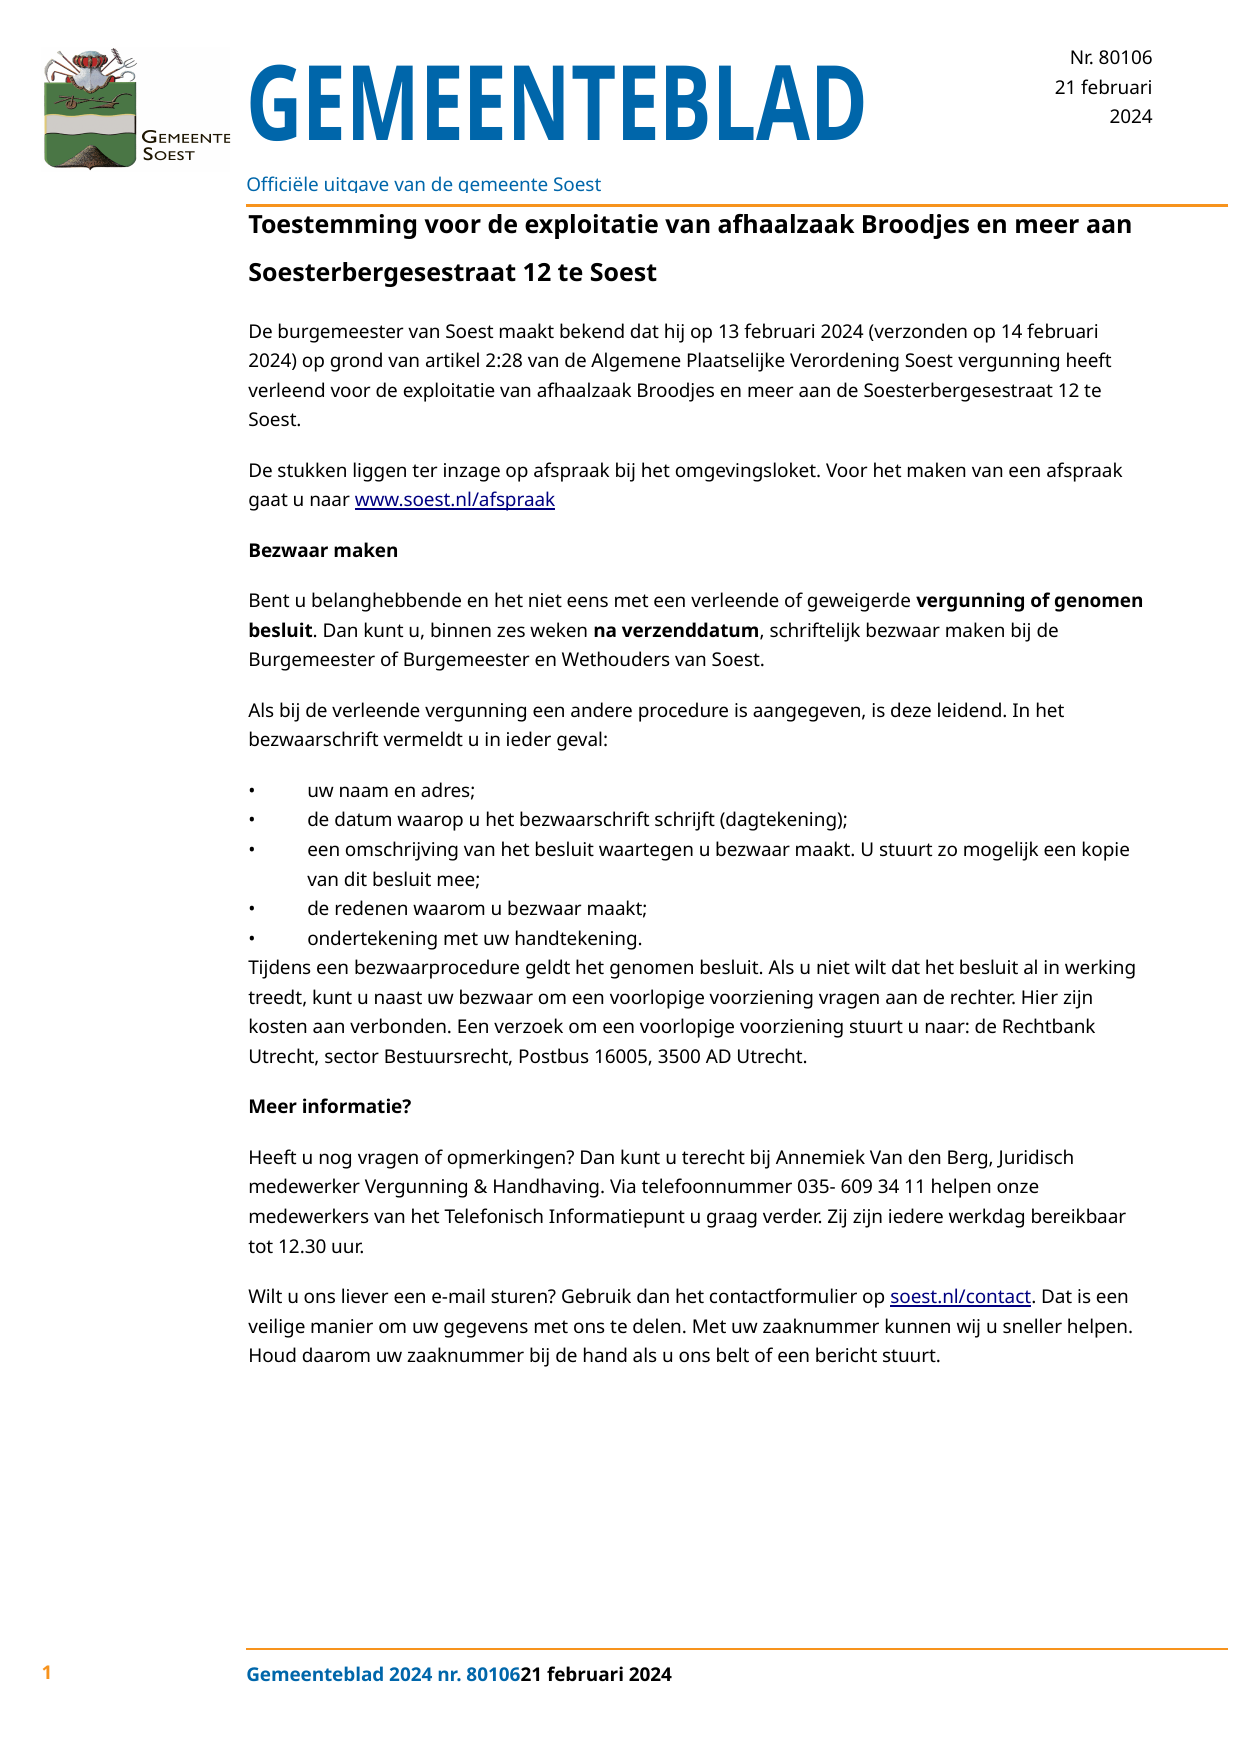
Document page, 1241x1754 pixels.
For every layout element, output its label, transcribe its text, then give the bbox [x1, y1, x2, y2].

text De burgemeester van Soest maakt bekend dat hij op 13 februari 2024 (verzonden op 14 februari 2024) op grond van artikel 2:28 van de Algemene Plaatselijke Verordening Soest vergunning heeft verleend voor de exploitatie van afhaalzaak Broodjes en meer aan de Soesterbergesestraat 12 te Soest. [248, 318, 1152, 432]
text Wilt u ons liever een e-mail sturen? Gebruik dan het contactformulier op soest.nl/contact. Dat is een veilige manier om uw gegevens met ons te delen. Met uw zaaknummer kunnen wij u sneller helpen. Houd daarom uw zaaknummer bij de hand als u ons belt of een bericht stuurt. [248, 1283, 1152, 1368]
text Als bij de verleende vergunning een andere procedure is aangegeven, is deze leidend. In het bezwaarschrift vermeldt u in ieder geval: [248, 697, 1152, 752]
text Meer informatie? [248, 1094, 1152, 1119]
text Bezwaar maken [248, 537, 1152, 563]
text Toestemming voor de exploitatie van afhaalzaak Broodjes en meer aan Soesterbergesestraat 12 te Soest [248, 207, 1152, 288]
list ondertekening met uw handtekening. [248, 925, 1152, 951]
text Tijdens een bezwaarprocedure geldt het genomen besluit. Als u niet wilt dat het besluit al in werking treedt, kunt u naast uw bezwaar om een voorlopige voorziening vragen aan de rechter. Hier zijn kosten aan verbonden. Een verzoek om een voorlopige voorziening stuurt u naar: de Rechtbank Utrecht, sector Bestuursrecht, Postbus 16005, 3500 AD Utrecht. [248, 954, 1152, 1069]
list een omschrijving van het besluit waartegen u bezwaar maakt. U stuurt zo mogelijk een kopie van dit besluit mee; [248, 836, 1152, 892]
text De stukken liggen ter inzage op afspraak bij het omgevingsloket. Voor het maken van een afspraak gaat u naar www.soest.nl/afspraak [248, 457, 1152, 512]
list de redenen waarom u bezwaar maakt; [248, 895, 1152, 921]
list uw naam en adres; [248, 777, 1152, 803]
picture [41, 47, 231, 172]
list de datum waarop u het bezwaarschrift schrijft (dagtekening); [248, 807, 1152, 832]
text Bent u belanghebbende en het niet eens met een verleende of geweigerde vergunning of genomen besluit. Dan kunt u, binnen zes weken na verzenddatum, schriftelijk bezwaar maken bij de Burgemeester of Burgemeester en Wethouders van Soest. [248, 587, 1152, 672]
text Heeft u nog vragen of opmerkingen? Dan kunt u terecht bij Annemiek Van den Berg, Juridisch medewerker Vergunning & Handhaving. Via telefoonnummer 035- 609 34 11 helpen onze medewerkers van het Telefonisch Informatiepunt u graag verder. Zij zijn iedere werkdag bereikbaar tot 12.30 uur. [248, 1144, 1152, 1259]
